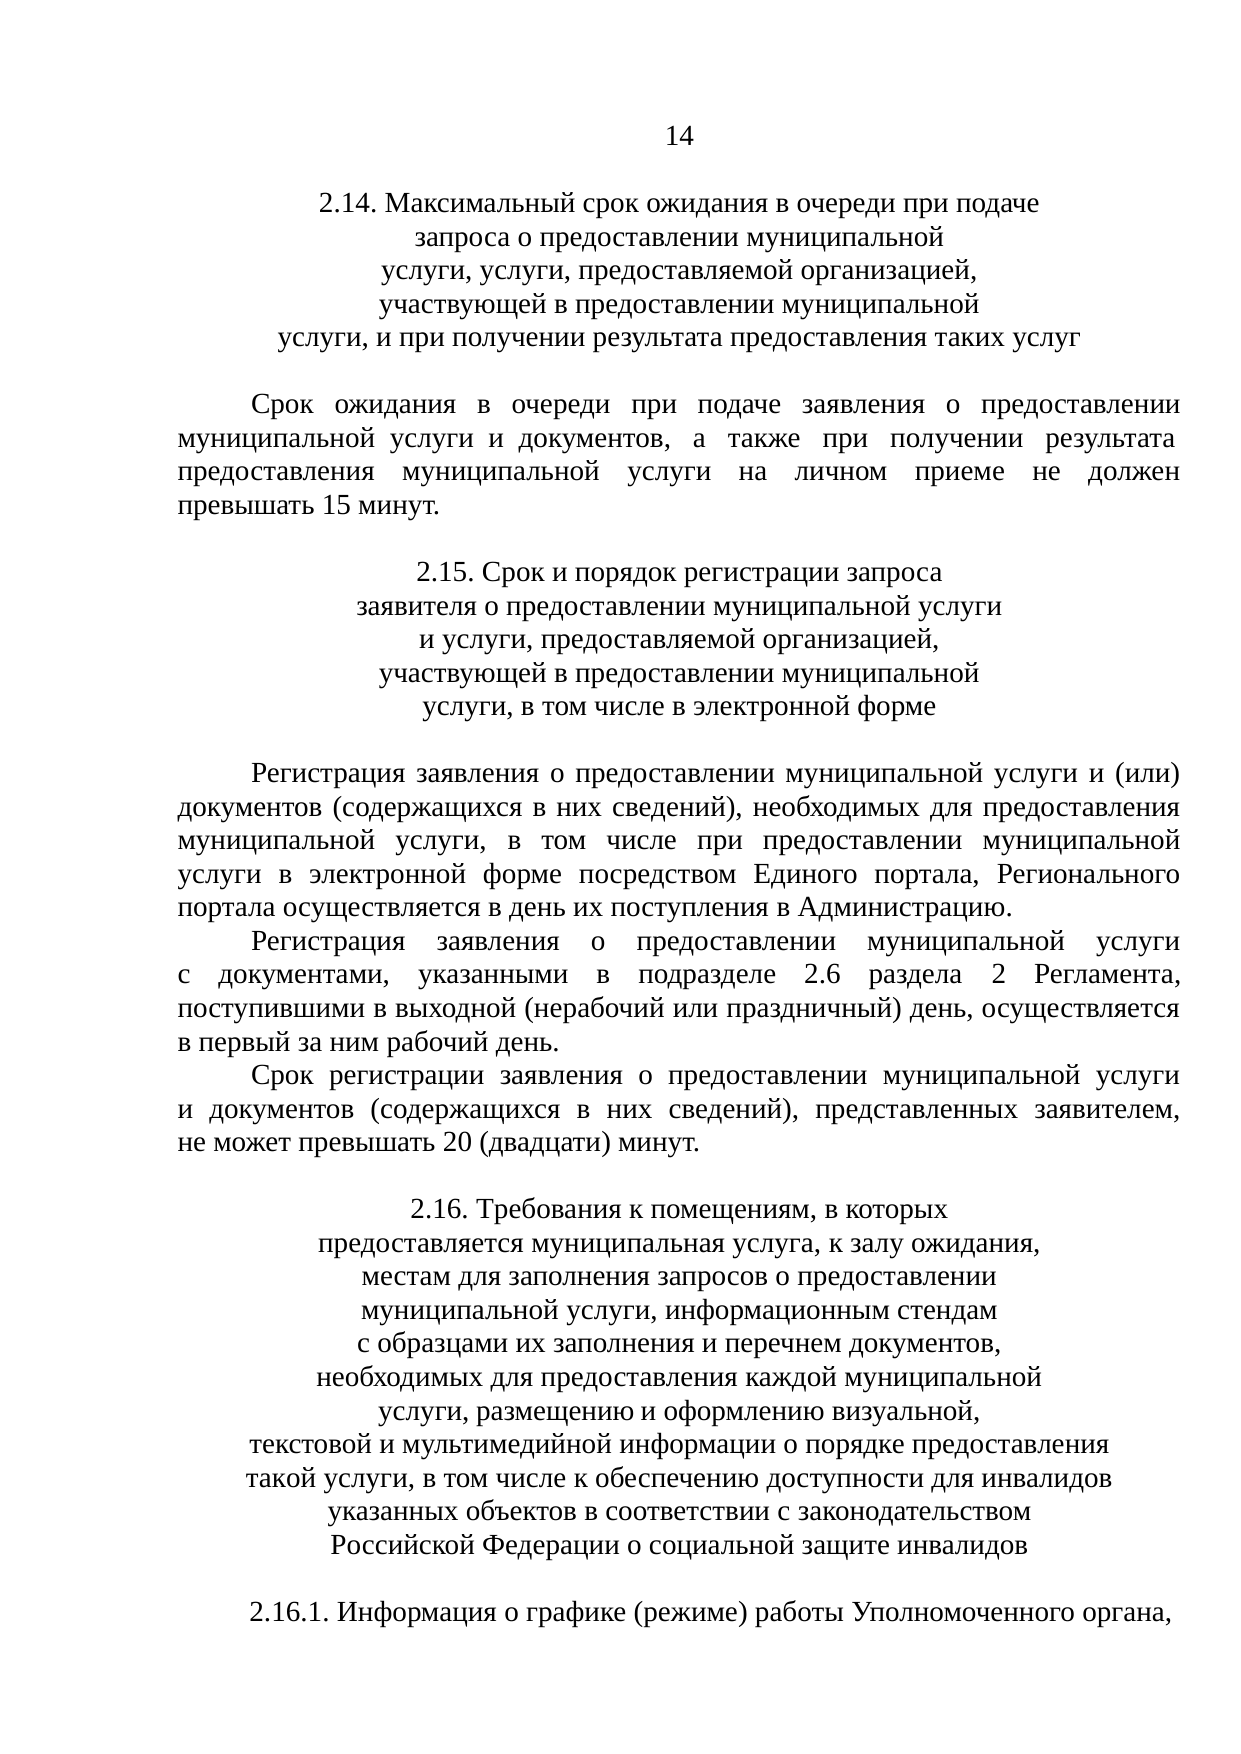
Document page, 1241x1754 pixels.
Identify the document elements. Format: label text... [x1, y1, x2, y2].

text местам для заполнения запросов о предоставлении [177, 1258, 1181, 1292]
text услуги, в том числе в электронной форме [177, 688, 1181, 722]
text 14 [177, 118, 1181, 152]
text 2.15. Срок и порядок регистрации запроса [177, 554, 1181, 588]
text предоставления муниципальной услуги на личном приеме не должен превышать 15 минут. [177, 453, 1181, 521]
text предоставляется муниципальная услуга, к залу ожидания, [177, 1225, 1181, 1258]
text текстовой и мультимедийной информации о порядке предоставления [177, 1426, 1181, 1460]
text участвующей в предоставлении муниципальной [177, 286, 1181, 319]
text и услуги, предоставляемой организацией, [177, 621, 1181, 655]
text услуги, размещению и оформлению визуальной, [177, 1393, 1181, 1426]
text необходимых для предоставления каждой муниципальной [177, 1359, 1181, 1393]
text 2.14. Максимальный срок ожидания в очереди при подаче запроса о предоставлении муниципальной [177, 185, 1181, 252]
text Срок регистрации заявления о предоставлении муниципальной услуги и документов (содержащихся в них сведений), представленных заявителем, не может превышать 20 (двадцати) минут. [177, 1057, 1181, 1158]
text заявителя о предоставлении муниципальной услуги [177, 588, 1181, 621]
text с образцами их заполнения и перечнем документов, [177, 1326, 1181, 1359]
text муниципальной услуги, информационным стендам [177, 1292, 1181, 1326]
text 2.16.1. Информация о графике (режиме) работы Уполномоченного органа, [177, 1594, 1181, 1627]
text Регистрация заявления о предоставлении муниципальной услуги с документами, указанными в подразделе 2.6 раздела 2 Регламента, поступившими в выходной (нерабочий или праздничный) день, осуществляется в первый за ним рабочий день. [177, 923, 1181, 1057]
text услуги, и при получении результата предоставления таких услуг [177, 319, 1181, 353]
text указанных объектов в соответствии с законодательством Российской Федерации о социальной защите инвалидов [177, 1493, 1181, 1560]
text 2.16. Требования к помещениям, в которых [177, 1191, 1181, 1225]
text такой услуги, в том числе к обеспечению доступности для инвалидов [177, 1460, 1181, 1493]
text Регистрация заявления о предоставлении муниципальной услуги и (или) документов (содержащихся в них сведений), необходимых для предоставления муниципальной услуги, в том числе при предоставлении муниципальной услуги в электронной форме посредством Единого портала, Регионального портала осуществляется в день их поступления в Администрацию. [177, 755, 1181, 923]
text участвующей в предоставлении муниципальной [177, 655, 1181, 688]
text услуги, услуги, предоставляемой организацией, [177, 252, 1181, 286]
text Срок ожидания в очереди при подаче заявления о предоставлении муниципальной услуги и документов, а также при получении результата [177, 386, 1181, 453]
